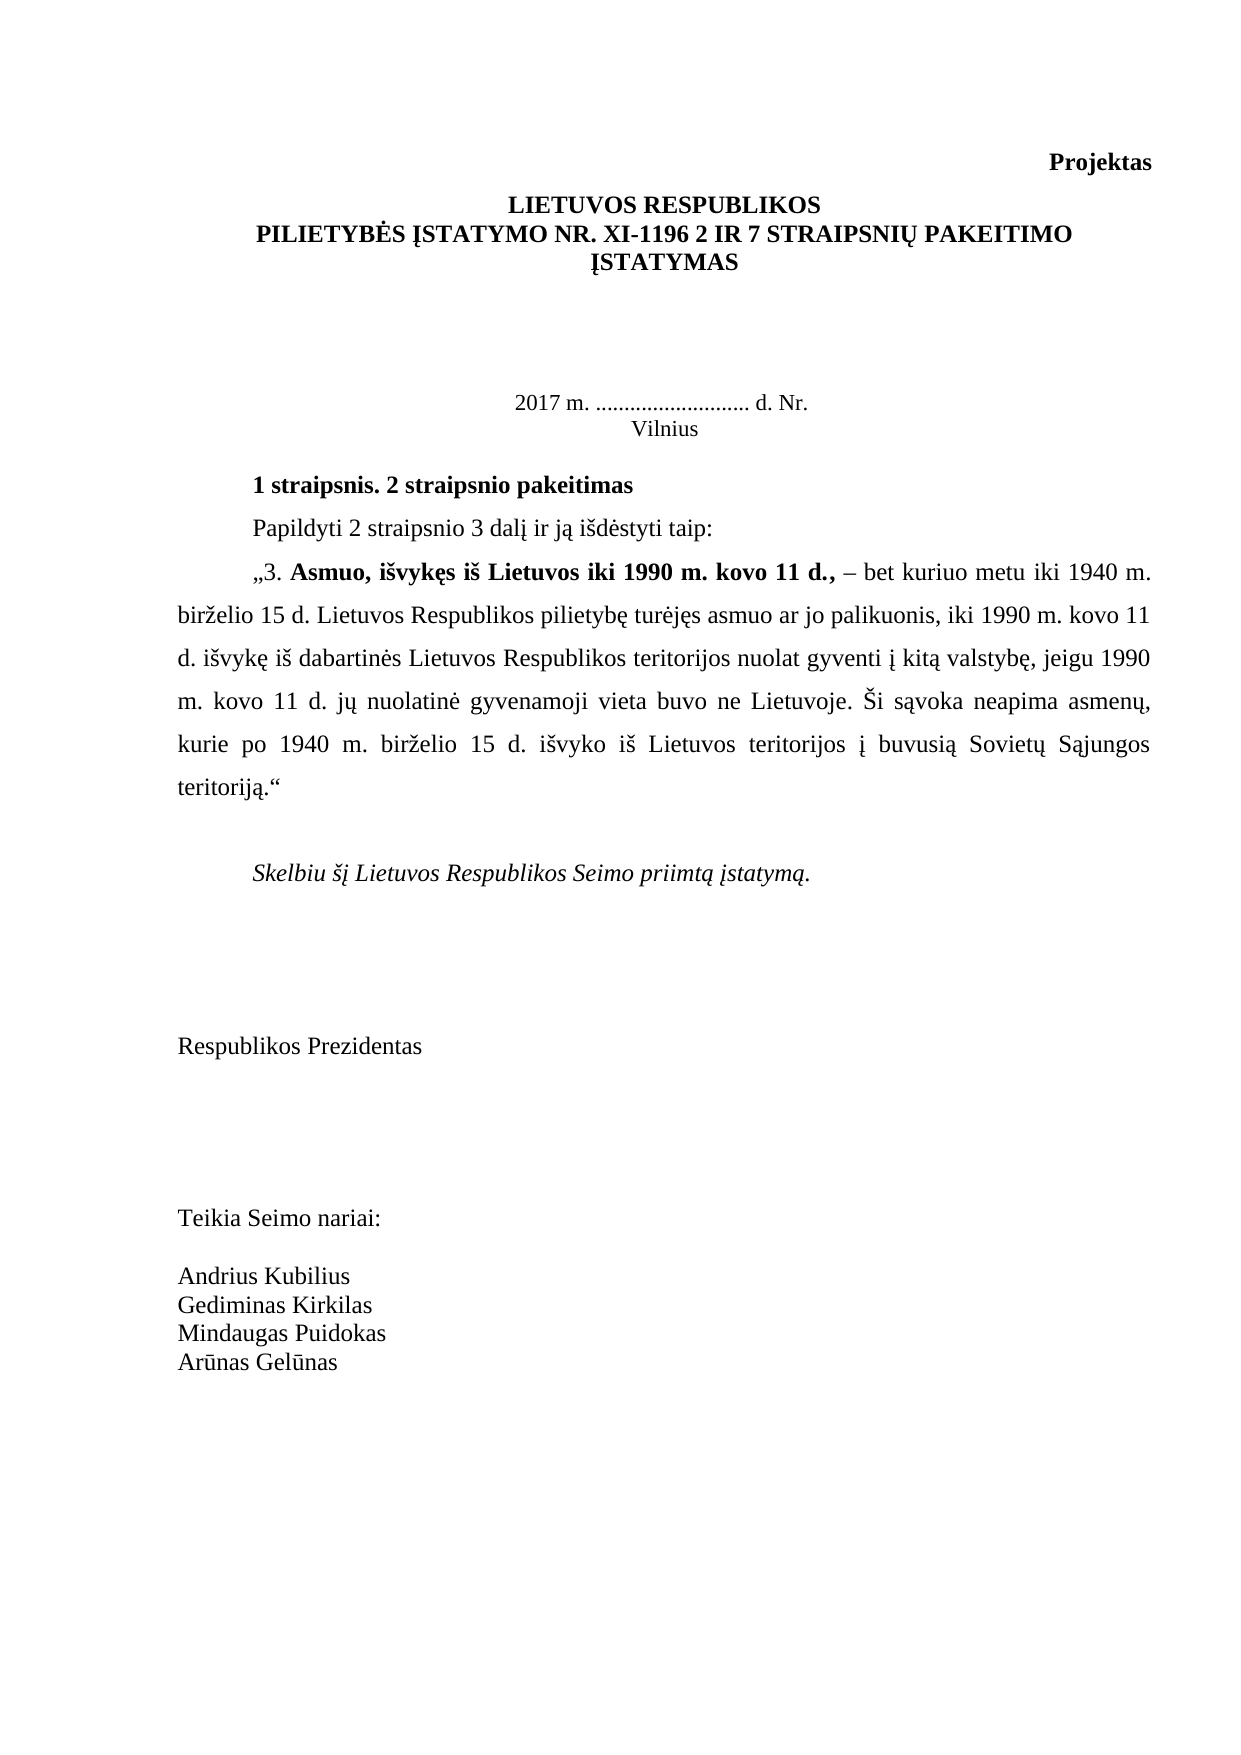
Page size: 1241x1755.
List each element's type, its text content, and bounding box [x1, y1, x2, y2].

text PILIETYBĖS ĮSTATYMO NR. XI-1196 2 ir 7 STRAIPSNIŲ PAKEITIMO [177, 219, 1152, 247]
text Respublikos Prezidentas [177, 1031, 1152, 1060]
text Projektas [177, 147, 1152, 176]
text Mindaugas Puidokas [177, 1318, 1152, 1347]
text Teikia Seimo nariai: [177, 1203, 1152, 1232]
text 2017 m. ........................... d. Nr. [177, 389, 1152, 415]
text Andrius Kubilius [177, 1261, 1152, 1290]
text 1 straipsnis. 2 straipsnio pakeitimas [177, 470, 1152, 499]
text Lietuvos Respublikos [177, 190, 1152, 219]
text „3. Asmuo, išvykęs iš Lietuvos iki 1990 m. kovo 11 d., – bet kuriuo metu iki 1940 m. birželio 15 d. Lietuvos Respublikos pilietybę turėjęs asmuo ar jo palikuonis, iki 1990 m. kovo 11 d. išvykę iš dabartinės Lietuvos Respublikos teritorijos nuolat gyventi į kitą valstybę, jeigu 1990 m. kovo 11 d. jų nuolatinė gyvenamoji vieta buvo ne Lietuvoje. Ši sąvoka neapima asmenų, kurie po 1940 m. birželio 15 d. išvyko iš Lietuvos teritorijos į buvusią Sovietų Sąjungos teritoriją.“ [177, 557, 1152, 801]
text Papildyti 2 straipsnio 3 dalį ir ją išdėstyti taip: [177, 513, 1152, 542]
text Arūnas Gelūnas [177, 1347, 1152, 1376]
text ĮSTATYMAS [177, 247, 1152, 276]
text Vilnius [177, 415, 1152, 442]
text Gediminas Kirkilas [177, 1290, 1152, 1318]
text Skelbiu šį Lietuvos Respublikos Seimo priimtą įstatymą. [177, 858, 1152, 887]
